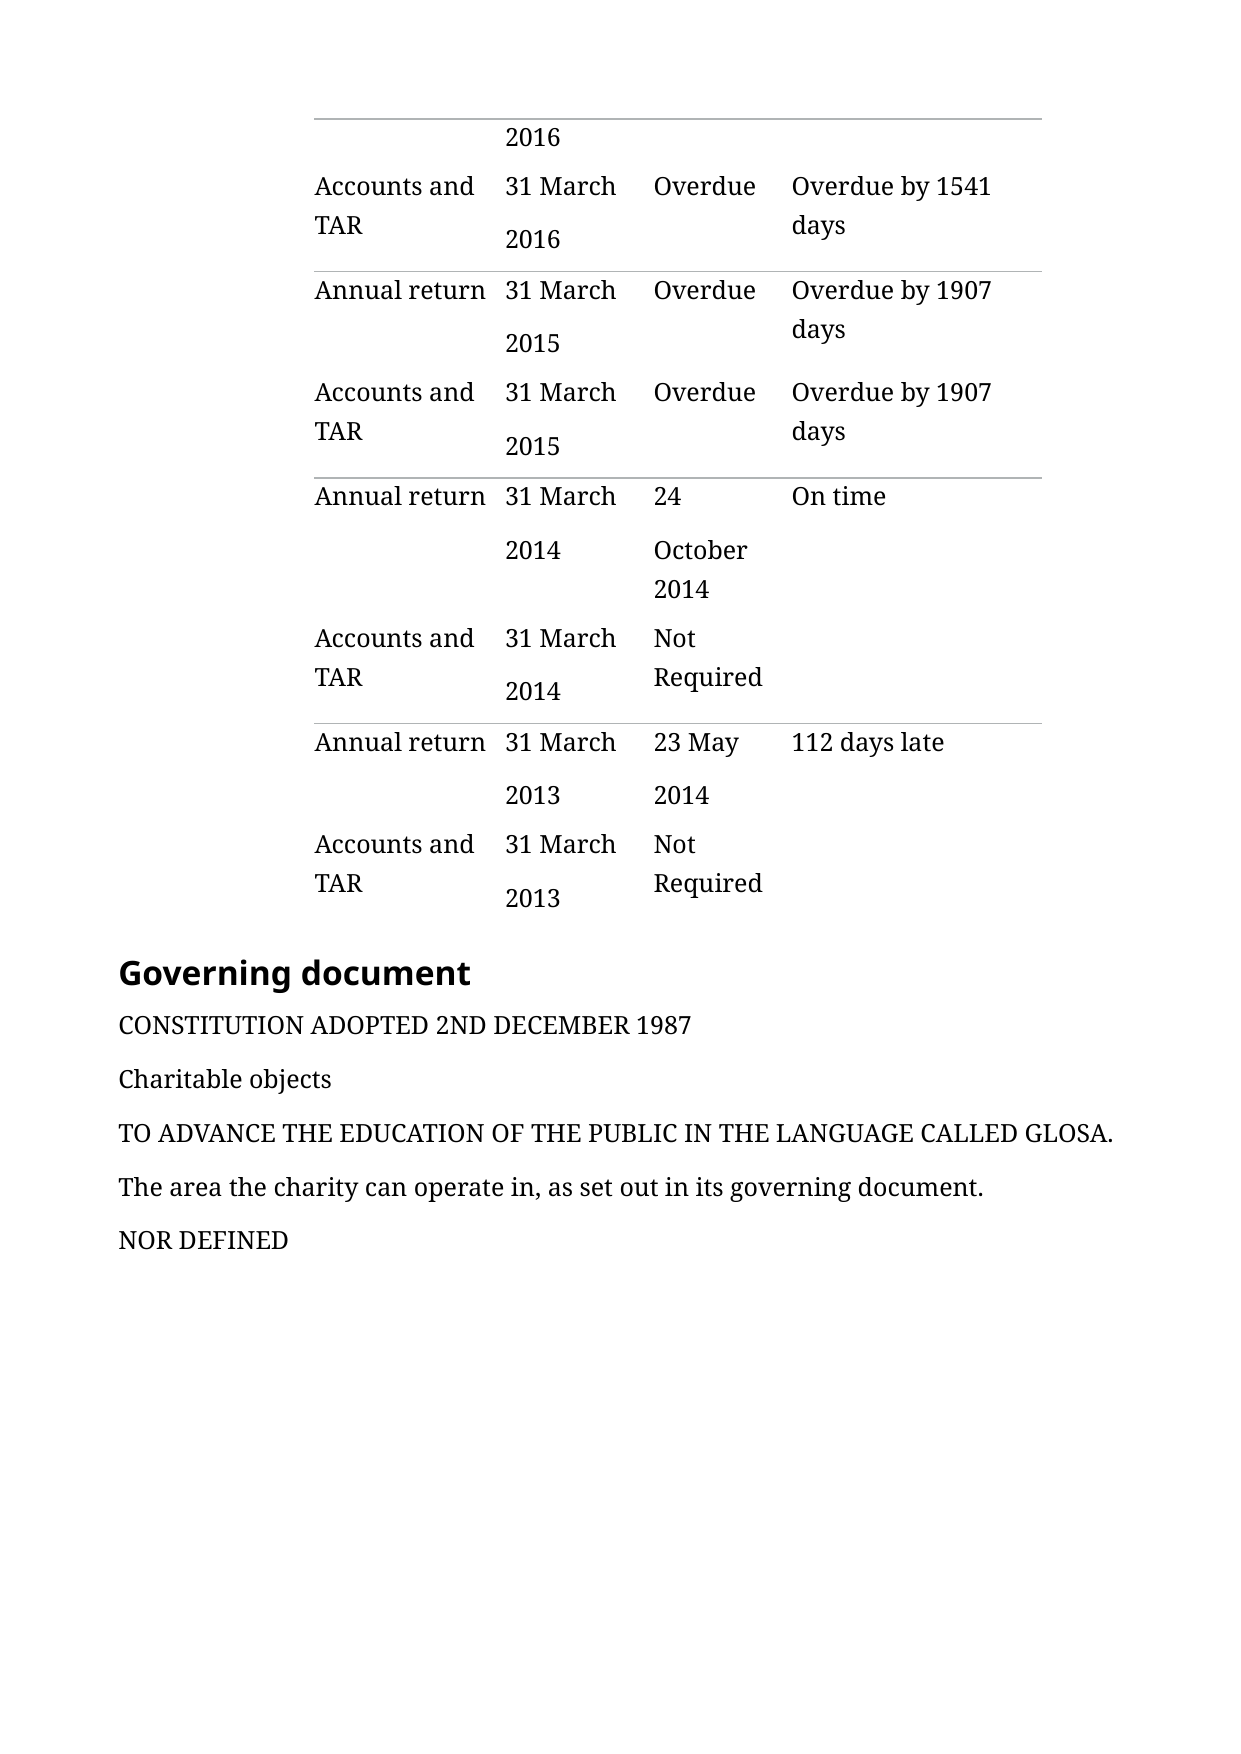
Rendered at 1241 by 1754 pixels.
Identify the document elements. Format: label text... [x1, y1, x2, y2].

table_cell 31 March 2015 [505, 272, 653, 375]
table_cell Annual return [314, 724, 505, 827]
table_cell Accounts and TAR [314, 375, 505, 477]
table_cell 2016 [505, 120, 653, 168]
table_cell Annual return [314, 272, 505, 375]
table_cell 31 March 2013 [505, 827, 653, 929]
table_cell [314, 120, 505, 168]
table_cell 23 May 2014 [653, 724, 791, 827]
text CONSTITUTION ADOPTED 2ND DECEMBER 1987 [118, 1008, 1122, 1042]
table_cell Overdue by 1541 days [791, 168, 1042, 271]
table_cell Not Required [653, 827, 791, 929]
subtitle Governing document [118, 950, 1122, 996]
table_cell 31 March 2013 [505, 724, 653, 827]
table_cell [791, 120, 1042, 168]
text TO ADVANCE THE EDUCATION OF THE PUBLIC IN THE LANGUAGE CALLED GLOSA. [118, 1116, 1122, 1149]
table_cell Accounts and TAR [314, 620, 505, 723]
table_cell 31 March 2015 [505, 375, 653, 477]
table_cell Overdue [653, 168, 791, 271]
table_cell Overdue by 1907 days [791, 375, 1042, 477]
table_cell [791, 620, 1042, 723]
table_cell 31 March 2014 [505, 479, 653, 620]
text Charitable objects [118, 1062, 1122, 1096]
table_cell Accounts and TAR [314, 168, 505, 271]
text The area the charity can operate in, as set out in its governing document. [118, 1169, 1122, 1203]
table_cell [791, 827, 1042, 929]
table_cell 112 days late [791, 724, 1042, 827]
table_cell Accounts and TAR [314, 827, 505, 929]
table_cell Overdue [653, 272, 791, 375]
table_cell On time [791, 479, 1042, 620]
text NOR DEFINED [118, 1223, 1122, 1257]
table_cell Overdue [653, 375, 791, 477]
table_cell Not Required [653, 620, 791, 723]
table_cell 31 March 2014 [505, 620, 653, 723]
table_cell 24 October 2014 [653, 479, 791, 620]
table_cell Overdue by 1907 days [791, 272, 1042, 375]
table_cell Annual return [314, 479, 505, 620]
table_cell 31 March 2016 [505, 168, 653, 271]
table_cell [653, 120, 791, 168]
